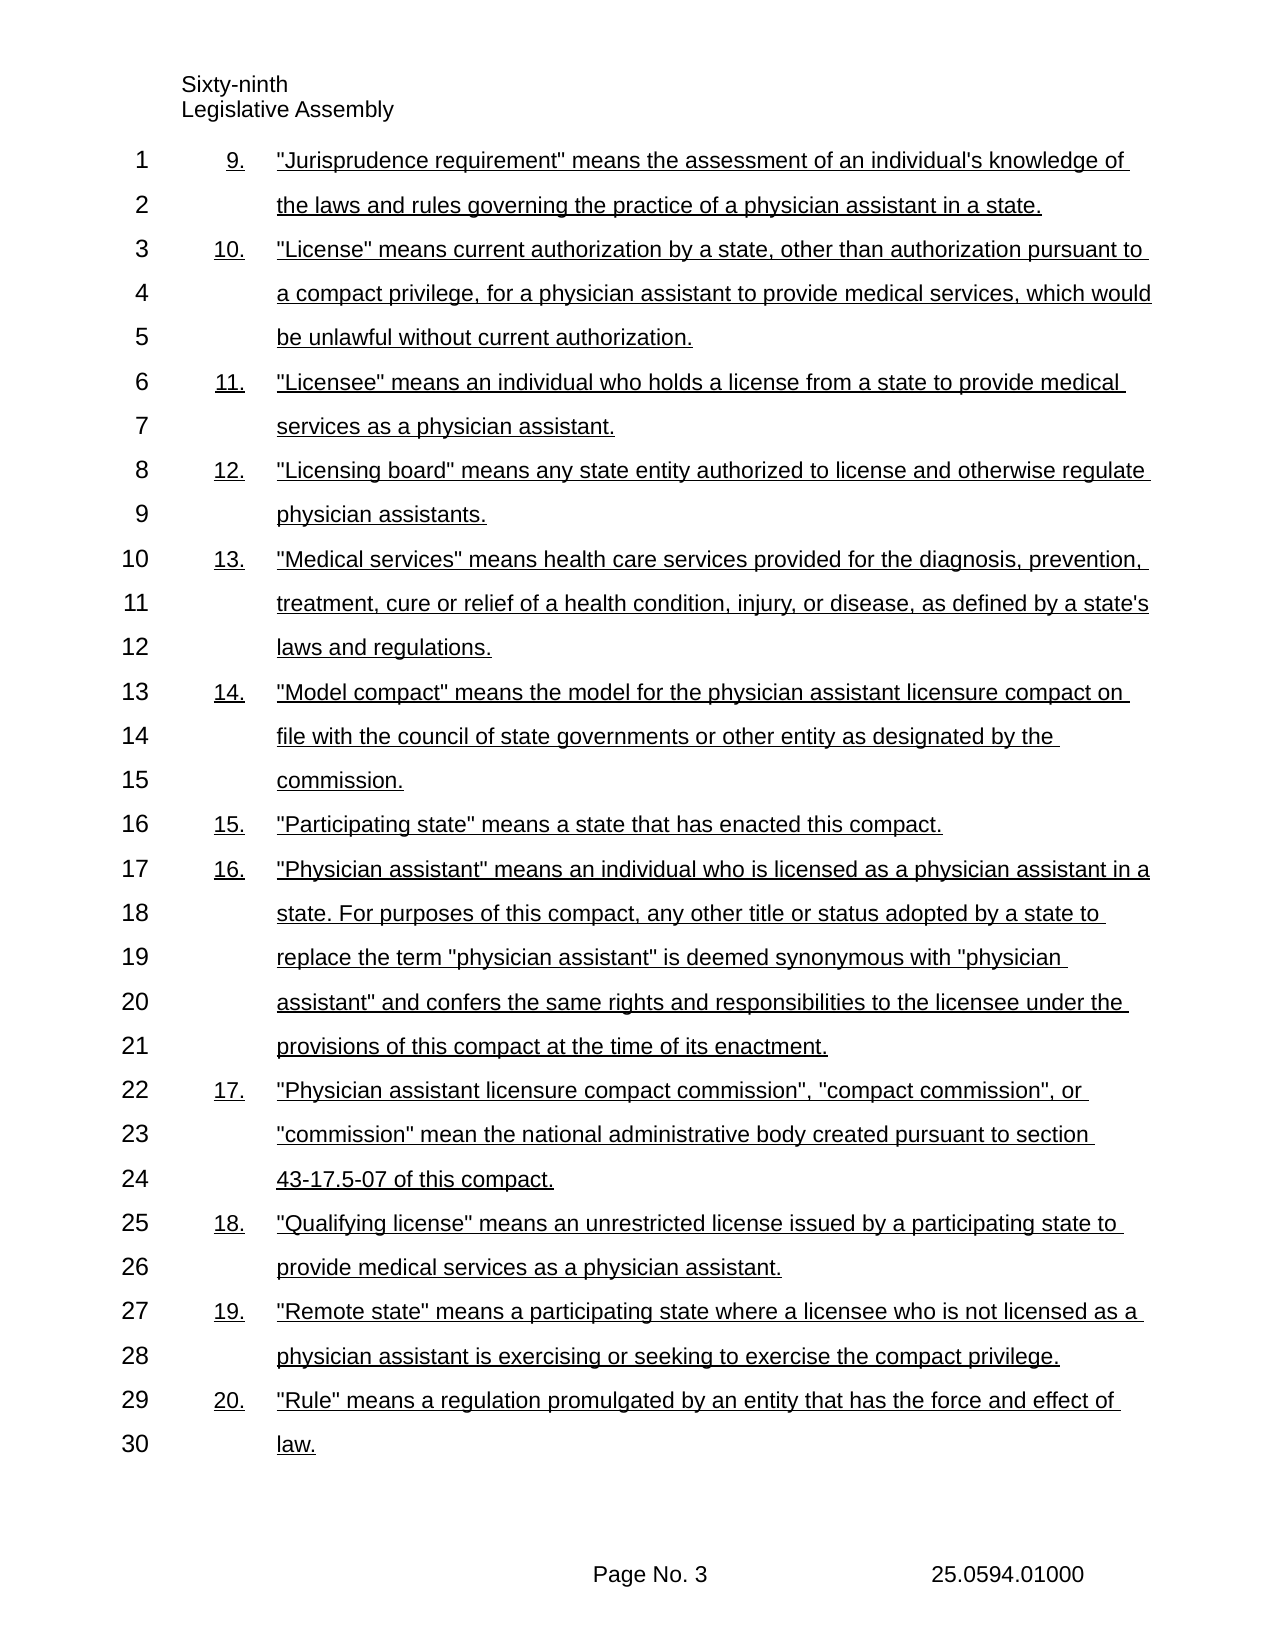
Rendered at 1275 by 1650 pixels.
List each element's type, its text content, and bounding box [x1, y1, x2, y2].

text 16. "Physician assistant" means an individual who is licensed as a physician assistant in a state. For purposes of this compact, any other title or status adopted by a state to replace the term "physician assistant" is deemed synonymous with "physician assistant" and confers the same rights and responsibilities to the licensee under the provisions of this compact at the time of its enactment. [181, 842, 1154, 1063]
text 9. "Jurisprudence requirement" means the assessment of an individual's knowledge of the laws and rules governing the practice of a physician assistant in a state. [181, 133, 1154, 222]
text 10. "License" means current authorization by a state, other than authorization pursuant to a compact privilege, for a physician assistant to provide medical services, which would be unlawful without current authorization. [181, 222, 1154, 355]
text 18. "Qualifying license" means an unrestricted license issued by a participating state to provide medical services as a physician assistant. [181, 1196, 1154, 1284]
text 19. "Remote state" means a participating state where a licensee who is not licensed as a physician assistant is exercising or seeking to exercise the compact privilege. [181, 1284, 1154, 1373]
text 14. "Model compact" means the model for the physician assistant licensure compact on file with the council of state governments or other entity as designated by the commission. [181, 664, 1154, 797]
text 12. "Licensing board" means any state entity authorized to license and otherwise regulate physician assistants. [181, 443, 1154, 532]
text 13. "Medical services" means health care services provided for the diagnosis, prevention, treatment, cure or relief of a health condition, injury, or disease, as defined by a state's laws and regulations. [181, 532, 1154, 664]
text 11. "Licensee" means an individual who holds a license from a state to provide medical services as a physician assistant. [181, 355, 1154, 443]
text 20. "Rule" means a regulation promulgated by an entity that has the force and effect of law. [181, 1373, 1154, 1461]
text 15. "Participating state" means a state that has enacted this compact. [181, 797, 1154, 842]
text 17. "Physician assistant licensure compact commission", "compact commission", or "commission" mean the national administrative body created pursuant to section 43‑17.5‑07 of this compact. [181, 1063, 1154, 1196]
